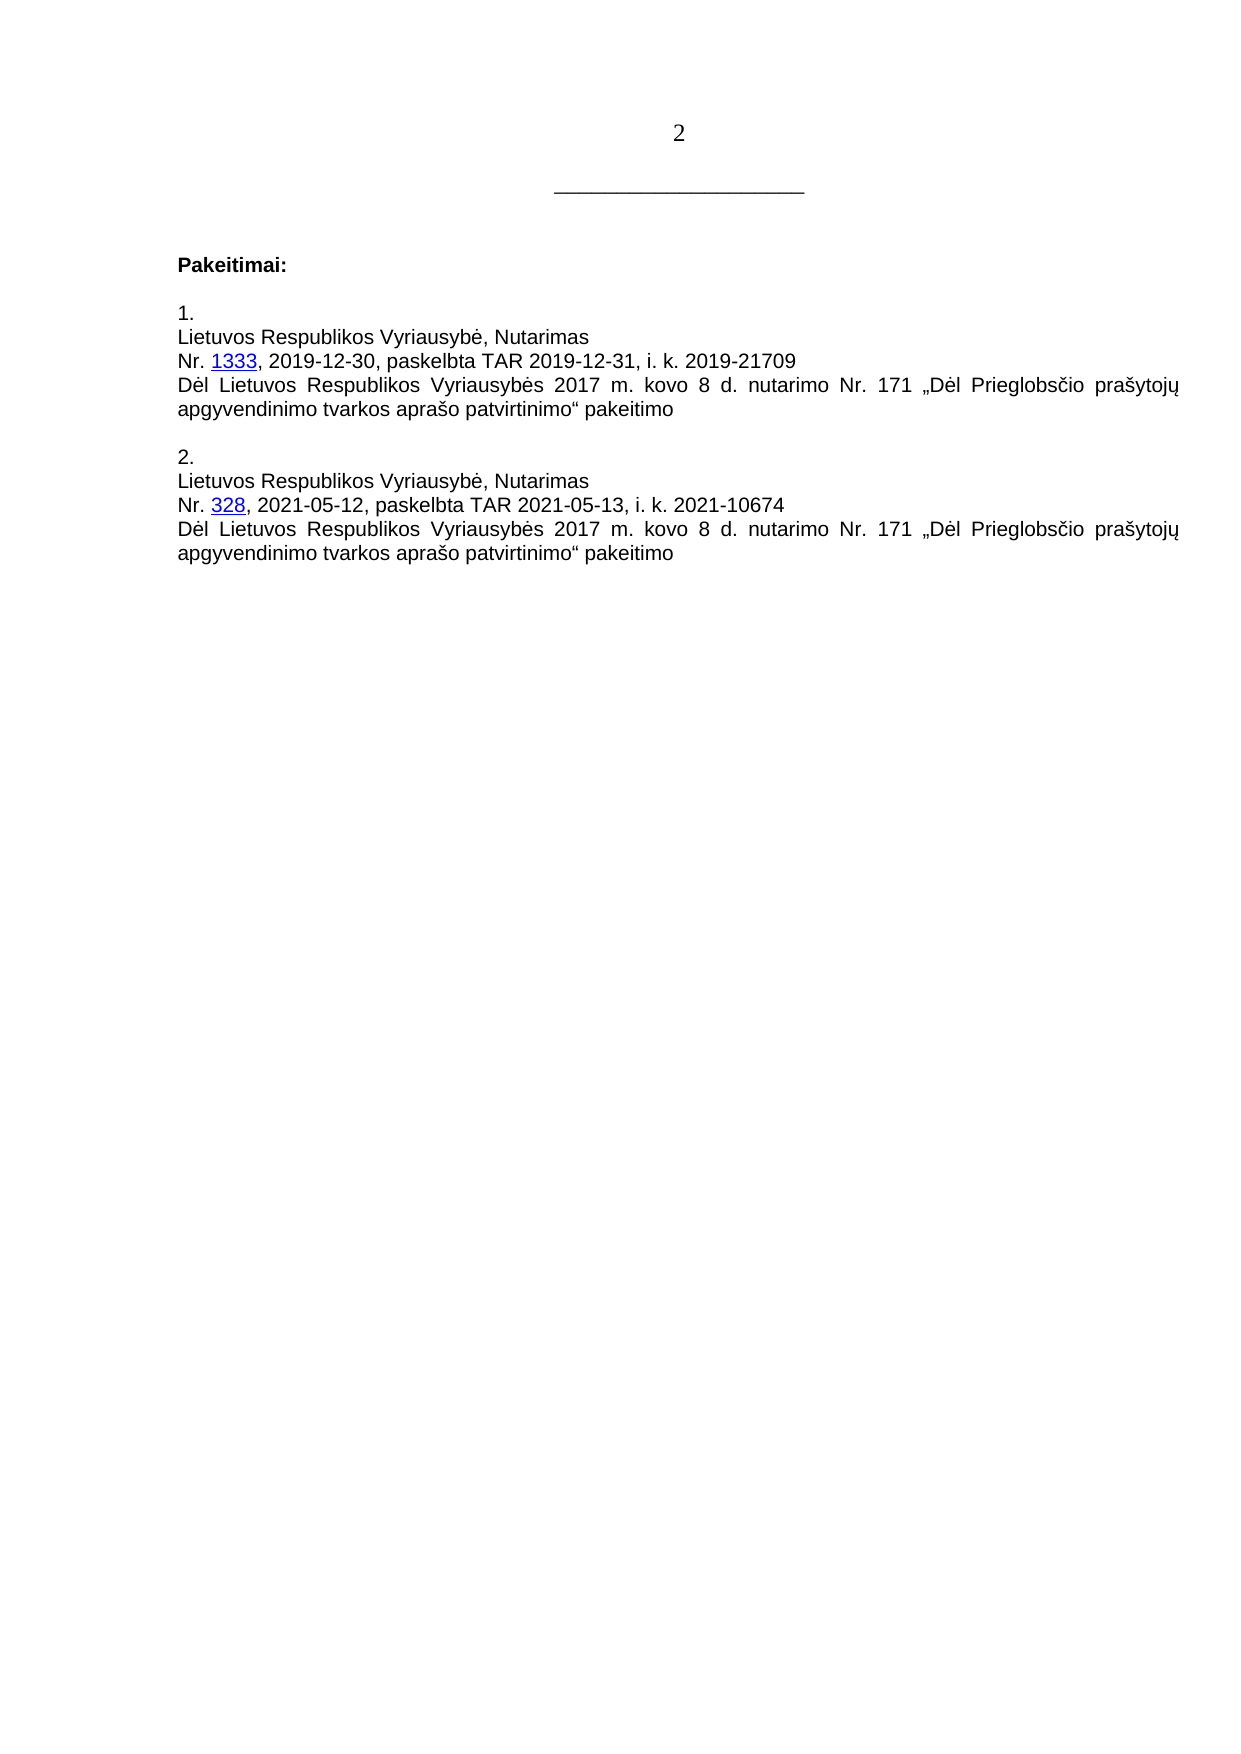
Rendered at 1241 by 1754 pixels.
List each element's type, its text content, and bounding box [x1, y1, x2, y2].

text Lietuvos Respublikos Vyriausybė, Nutarimas [177, 325, 1181, 349]
text 1. [177, 301, 1181, 325]
text Nr. 328, 2021-05-12, paskelbta TAR 2021-05-13, i. k. 2021-10674 [177, 493, 1181, 517]
text 2. [177, 445, 1181, 469]
text Nr. 1333, 2019-12-30, paskelbta TAR 2019-12-31, i. k. 2019-21709 [177, 349, 1181, 373]
text Dėl Lietuvos Respublikos Vyriausybės 2017 m. kovo 8 d. nutarimo Nr. 171 „Dėl Prieglobsčio prašytojų apgyvendinimo tvarkos aprašo patvirtinimo“ pakeitimo [177, 517, 1181, 564]
text Pakeitimai: [177, 253, 1181, 277]
text Lietuvos Respublikos Vyriausybė, Nutarimas [177, 469, 1181, 493]
text –––––––––––––––––––– [177, 176, 1181, 205]
text Dėl Lietuvos Respublikos Vyriausybės 2017 m. kovo 8 d. nutarimo Nr. 171 „Dėl Prieglobsčio prašytojų apgyvendinimo tvarkos aprašo patvirtinimo“ pakeitimo [177, 373, 1181, 421]
